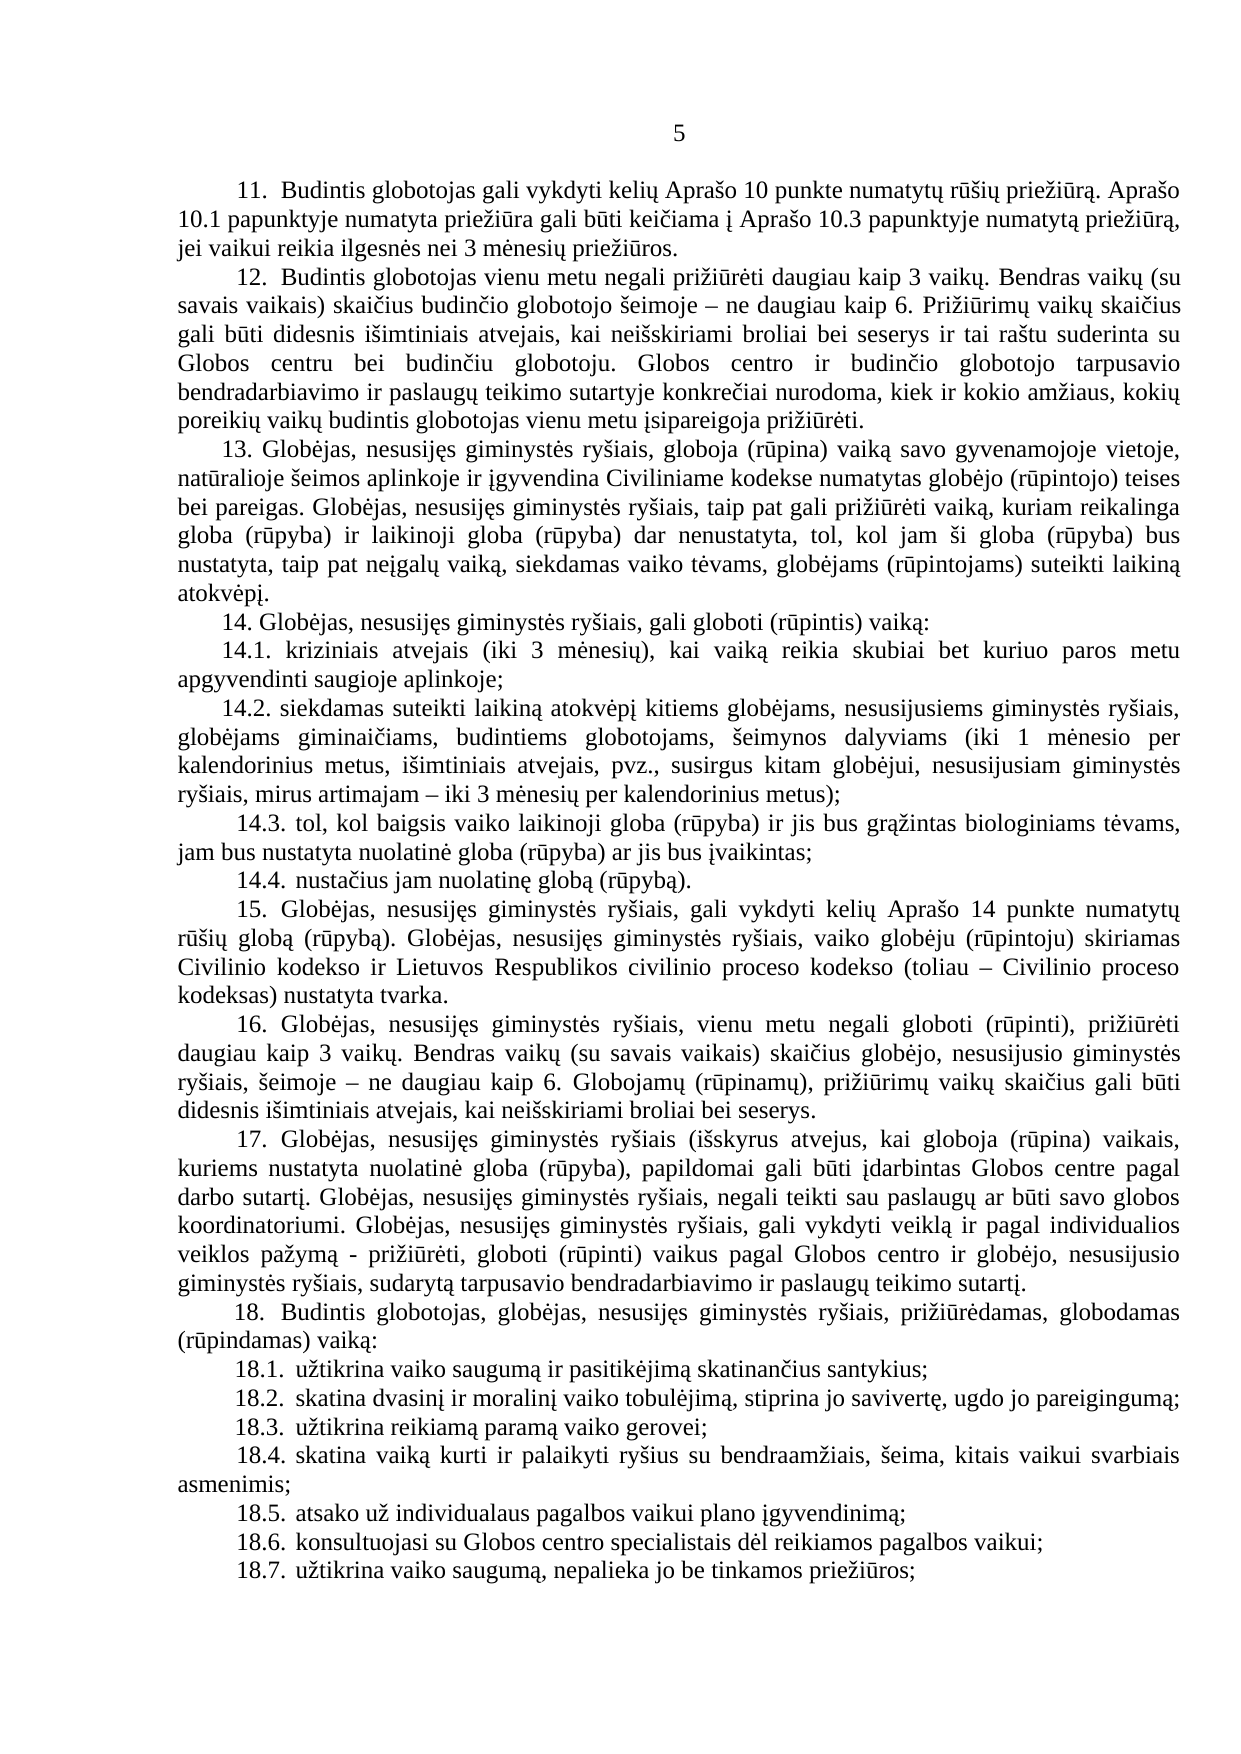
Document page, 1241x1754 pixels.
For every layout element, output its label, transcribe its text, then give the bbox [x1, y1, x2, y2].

text 14.3. tol, kol baigsis vaiko laikinoji globa (rūpyba) ir jis bus grąžintas biologiniams tėvams, jam bus nustatyta nuolatinė globa (rūpyba) ar jis bus įvaikintas; [177, 808, 1181, 866]
text 14. Globėjas, nesusijęs giminystės ryšiais, gali globoti (rūpintis) vaiką: [177, 607, 1181, 636]
text 18.1. užtikrina vaiko saugumą ir pasitikėjimą skatinančius santykius; [177, 1354, 1181, 1383]
text 18.2. skatina dvasinį ir moralinį vaiko tobulėjimą, stiprina jo savivertę, ugdo jo pareigingumą; [177, 1383, 1181, 1412]
text 14.1. kriziniais atvejais (iki 3 mėnesių), kai vaiką reikia skubiai bet kuriuo paros metu apgyvendinti saugioje aplinkoje; [177, 636, 1181, 693]
text 18.7. užtikrina vaiko saugumą, nepalieka jo be tinkamos priežiūros; [177, 1556, 1181, 1584]
text 18.5. atsako už individualaus pagalbos vaikui plano įgyvendinimą; [177, 1498, 1181, 1527]
text 18. Budintis globotojas, globėjas, nesusijęs giminystės ryšiais, prižiūrėdamas, globodamas (rūpindamas) vaiką: [177, 1297, 1181, 1354]
text 14.4. nustačius jam nuolatinę globą (rūpybą). [177, 866, 1181, 894]
text 18.3. užtikrina reikiamą paramą vaiko gerovei; [177, 1412, 1181, 1441]
text 17. Globėjas, nesusijęs giminystės ryšiais (išskyrus atvejus, kai globoja (rūpina) vaikais, kuriems nustatyta nuolatinė globa (rūpyba), papildomai gali būti įdarbintas Globos centre pagal darbo sutartį. Globėjas, nesusijęs giminystės ryšiais, negali teikti sau paslaugų ar būti savo globos koordinatoriumi. Globėjas, nesusijęs giminystės ryšiais, gali vykdyti veiklą ir pagal individualios veiklos pažymą - prižiūrėti, globoti (rūpinti) vaikus pagal Globos centro ir globėjo, nesusijusio giminystės ryšiais, sudarytą tarpusavio bendradarbiavimo ir paslaugų teikimo sutartį. [177, 1124, 1181, 1297]
text 18.4. skatina vaiką kurti ir palaikyti ryšius su bendraamžiais, šeima, kitais vaikui svarbiais asmenimis; [177, 1441, 1181, 1498]
text 15. Globėjas, nesusijęs giminystės ryšiais, gali vykdyti kelių Aprašo 14 punkte numatytų rūšių globą (rūpybą). Globėjas, nesusijęs giminystės ryšiais, vaiko globėju (rūpintoju) skiriamas Civilinio kodekso ir Lietuvos Respublikos civilinio proceso kodekso (toliau – Civilinio proceso kodeksas) nustatyta tvarka. [177, 894, 1181, 1009]
text 16. Globėjas, nesusijęs giminystės ryšiais, vienu metu negali globoti (rūpinti), prižiūrėti daugiau kaip 3 vaikų. Bendras vaikų (su savais vaikais) skaičius globėjo, nesusijusio giminystės ryšiais, šeimoje – ne daugiau kaip 6. Globojamų (rūpinamų), prižiūrimų vaikų skaičius gali būti didesnis išimtiniais atvejais, kai neišskiriami broliai bei seserys. [177, 1009, 1181, 1124]
text 13. Globėjas, nesusijęs giminystės ryšiais, globoja (rūpina) vaiką savo gyvenamojoje vietoje, natūralioje šeimos aplinkoje ir įgyvendina Civiliniame kodekse numatytas globėjo (rūpintojo) teises bei pareigas. Globėjas, nesusijęs giminystės ryšiais, taip pat gali prižiūrėti vaiką, kuriam reikalinga globa (rūpyba) ir laikinoji globa (rūpyba) dar nenustatyta, tol, kol jam ši globa (rūpyba) bus nustatyta, taip pat neįgalų vaiką, siekdamas vaiko tėvams, globėjams (rūpintojams) suteikti laikiną atokvėpį. [177, 434, 1181, 607]
text 12. Budintis globotojas vienu metu negali prižiūrėti daugiau kaip 3 vaikų. Bendras vaikų (su savais vaikais) skaičius budinčio globotojo šeimoje – ne daugiau kaip 6. Prižiūrimų vaikų skaičius gali būti didesnis išimtiniais atvejais, kai neišskiriami broliai bei seserys ir tai raštu suderinta su Globos centru bei budinčiu globotoju. Globos centro ir budinčio globotojo tarpusavio bendradarbiavimo ir paslaugų teikimo sutartyje konkrečiai nurodoma, kiek ir kokio amžiaus, kokių poreikių vaikų budintis globotojas vienu metu įsipareigoja prižiūrėti. [177, 262, 1181, 434]
text 14.2. siekdamas suteikti laikiną atokvėpį kitiems globėjams, nesusijusiems giminystės ryšiais, globėjams giminaičiams, budintiems globotojams, šeimynos dalyviams (iki 1 mėnesio per kalendorinius metus, išimtiniais atvejais, pvz., susirgus kitam globėjui, nesusijusiam giminystės ryšiais, mirus artimajam – iki 3 mėnesių per kalendorinius metus); [177, 693, 1181, 808]
text 11. Budintis globotojas gali vykdyti kelių Aprašo 10 punkte numatytų rūšių priežiūrą. Aprašo 10.1 papunktyje numatyta priežiūra gali būti keičiama į Aprašo 10.3 papunktyje numatytą priežiūrą, jei vaikui reikia ilgesnės nei 3 mėnesių priežiūros. [177, 176, 1181, 262]
text 18.6. konsultuojasi su Globos centro specialistais dėl reikiamos pagalbos vaikui; [177, 1527, 1181, 1556]
